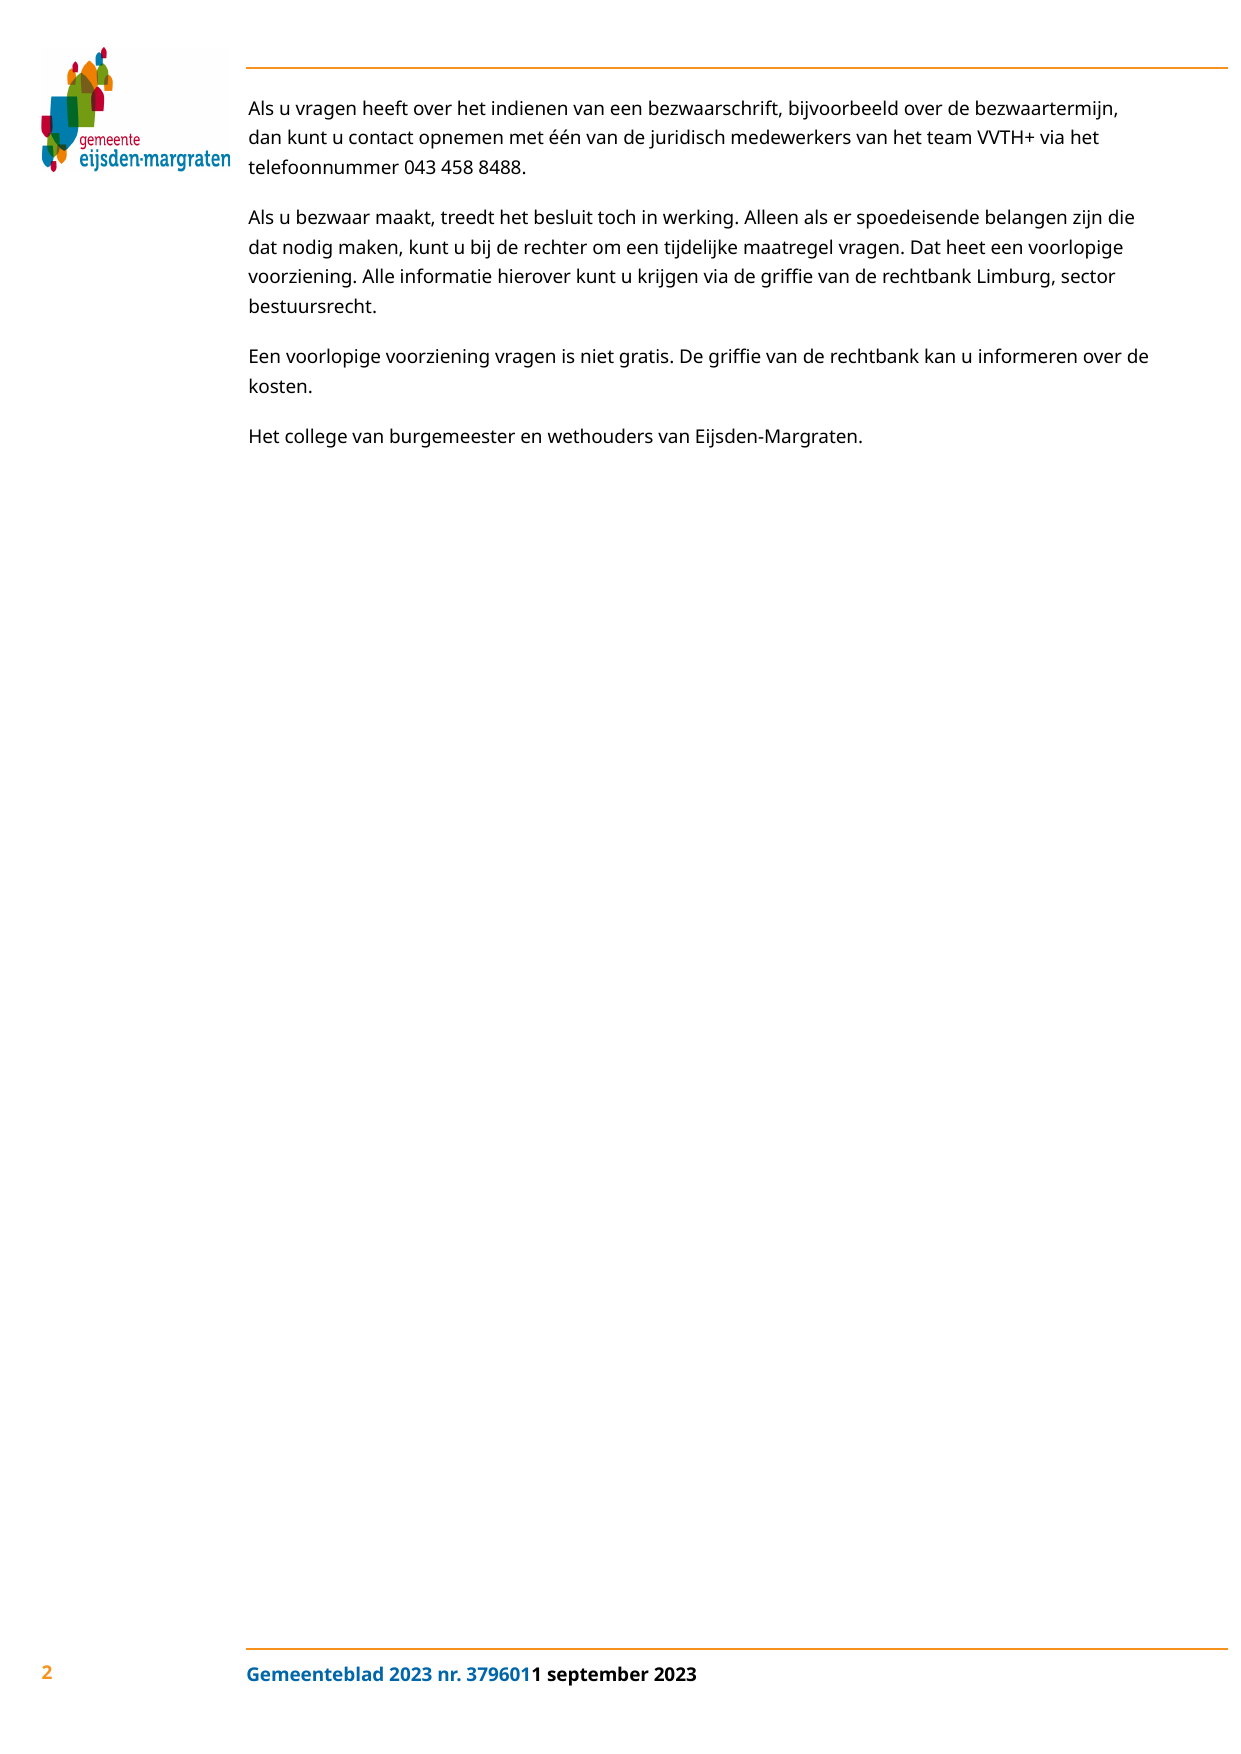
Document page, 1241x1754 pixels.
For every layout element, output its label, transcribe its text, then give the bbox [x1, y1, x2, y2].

text Het college van burgemeester en wethouders van Eijsden-Margraten. [248, 423, 1152, 449]
text Als u bezwaar maakt, treedt het besluit toch in werking. Alleen als er spoedeisende belangen zijn die dat nodig maken, kunt u bij de rechter om een tijdelijke maatregel vragen. Dat heet een voorlopige voorziening. Alle informatie hierover kunt u krijgen via de griffie van de rechtbank Limburg, sector bestuursrecht. [248, 204, 1152, 319]
text Als u vragen heeft over het indienen van een bezwaarschrift, bijvoorbeeld over de bezwaartermijn, dan kunt u contact opnemen met één van de juridisch medewerkers van het team VVTH+ via het telefoonnummer 043 458 8488. [248, 95, 1152, 180]
text Een voorlopige voorziening vragen is niet gratis. De griffie van de rechtbank kan u informeren over de kosten. [248, 343, 1152, 399]
picture [41, 47, 231, 172]
